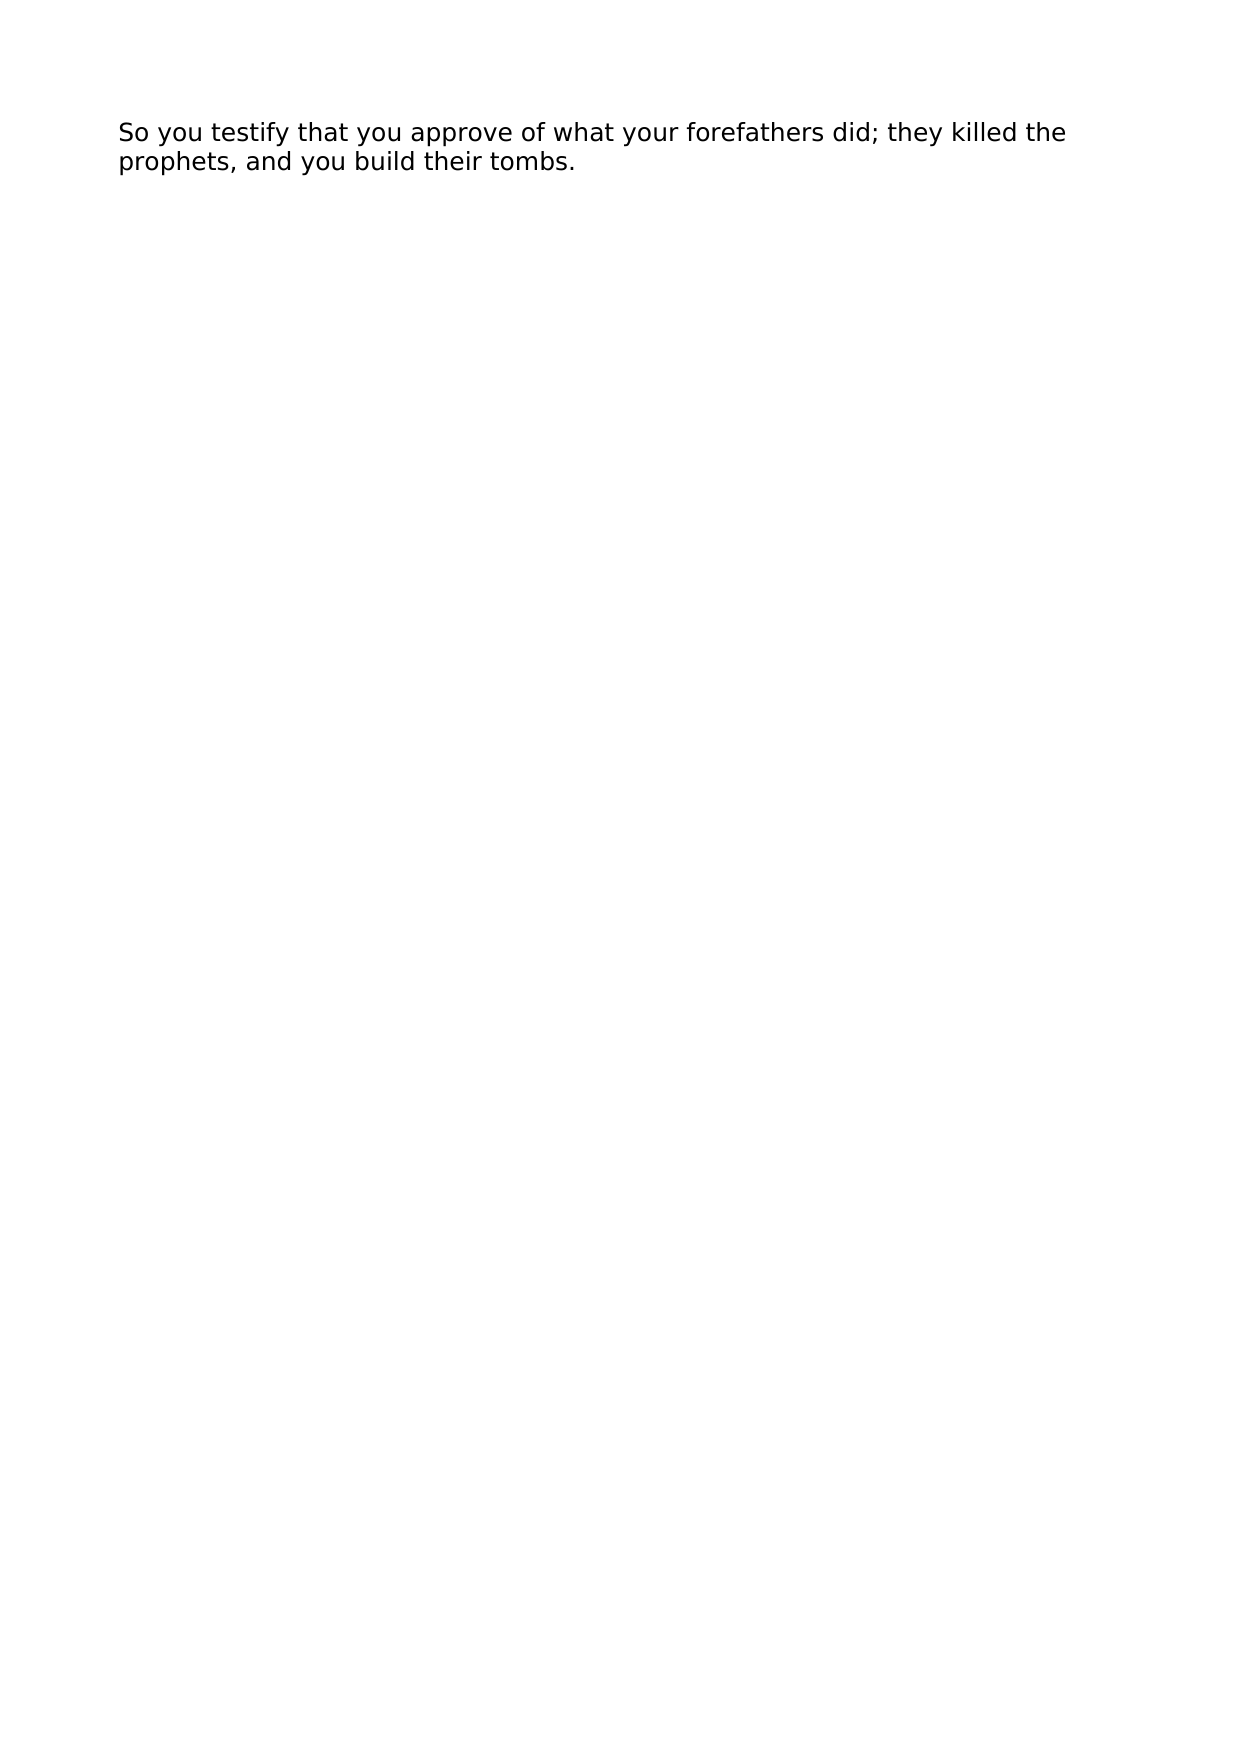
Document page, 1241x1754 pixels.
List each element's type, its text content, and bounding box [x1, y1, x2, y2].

text So you testify that you approve of what your forefathers did; they killed the prophets, and you build their tombs. [118, 118, 1122, 176]
